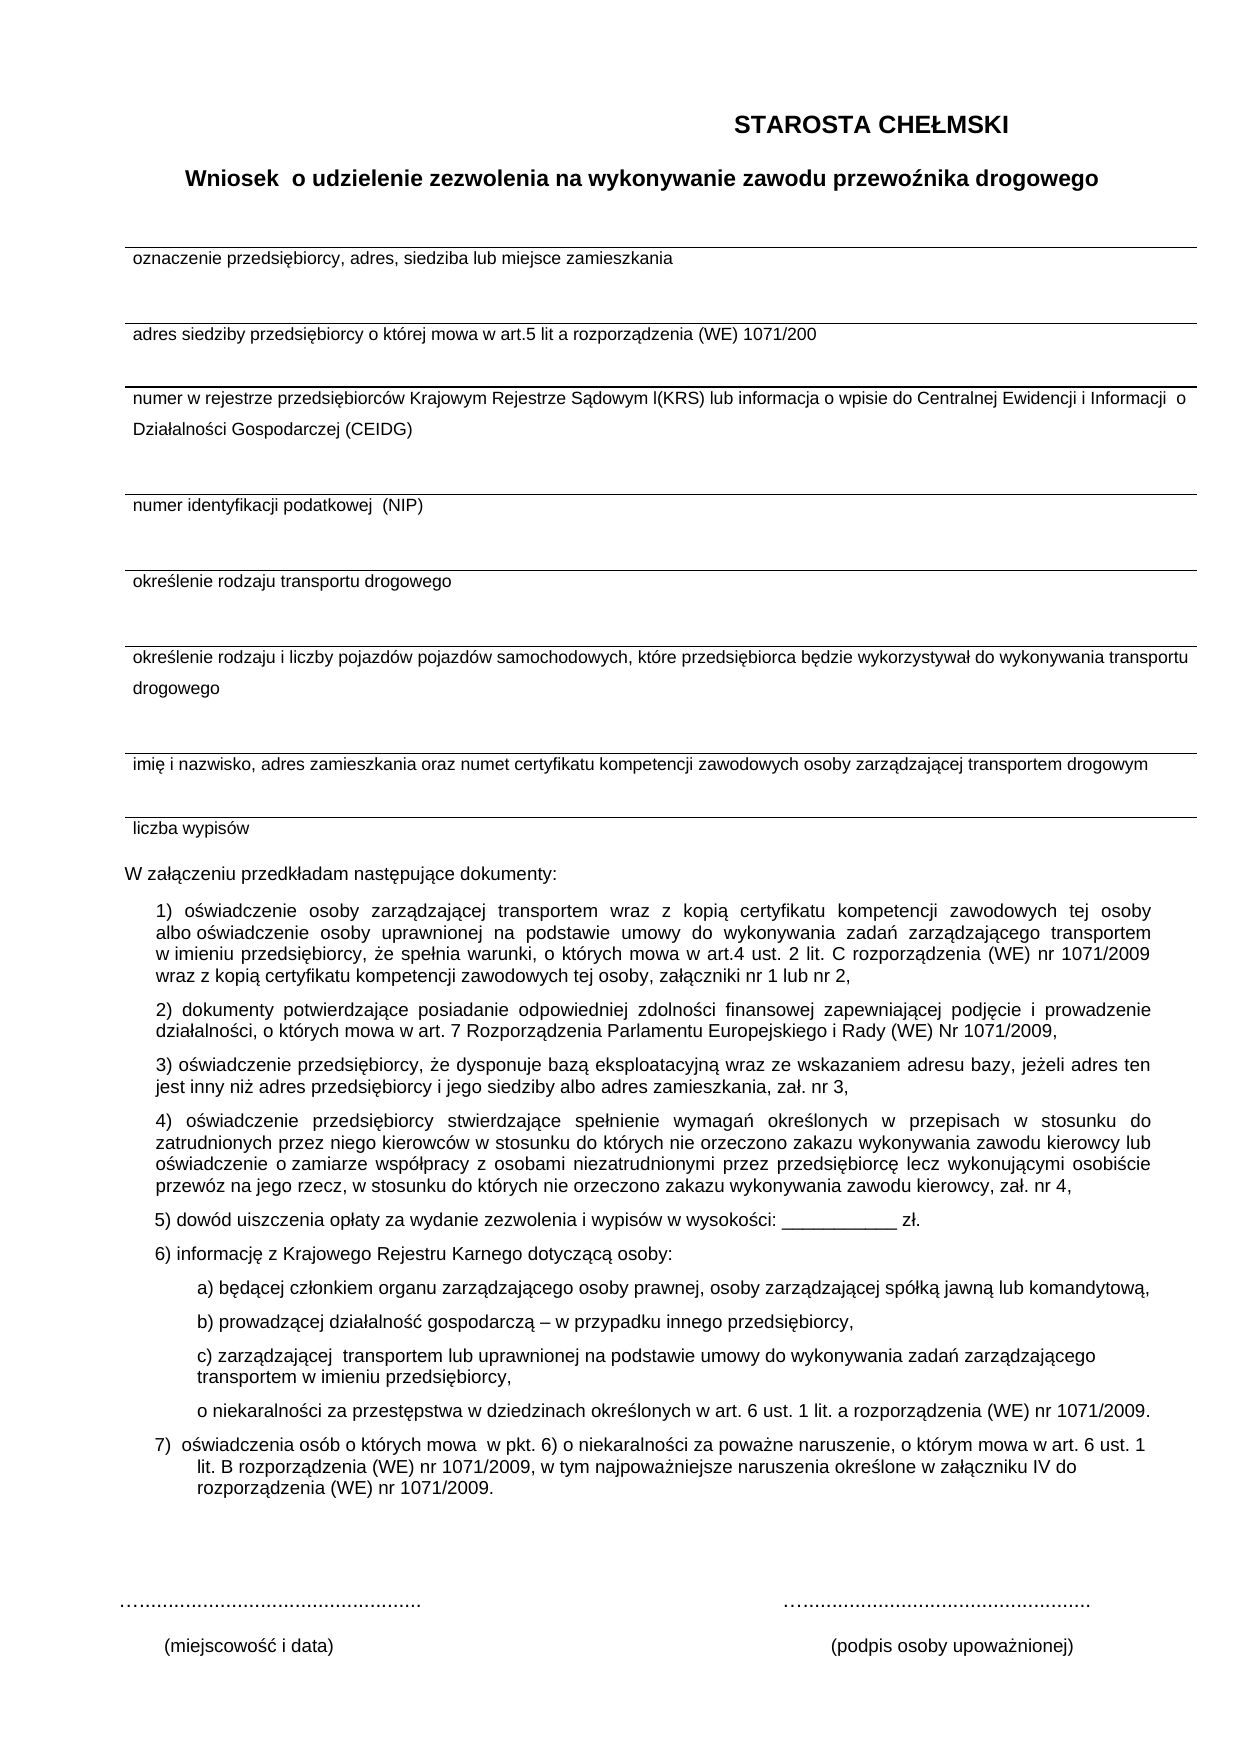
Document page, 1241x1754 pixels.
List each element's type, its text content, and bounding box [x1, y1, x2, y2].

text o niekaralności za przestępstwa w dziedzinach określonych w art. 6 ust. 1 lit. a rozporządzenia (WE) nr 1071/2009. [118, 1400, 1152, 1422]
table_header [1158, 110, 1197, 247]
table_cell [125, 279, 1197, 323]
text W załączeniu przedkładam następujące dokumenty: [118, 849, 1152, 887]
text 1) oświadczenie osoby zarządzającej transportem wraz z kopią certyfikatu kompetencji zawodowych tej osoby albo oświadczenie osoby uprawnionej na podstawie umowy do wykonywania zadań zarządzającego transportem w imieniu przedsiębiorcy, że spełnia warunki, o których mowa w art.4 ust. 2 lit. C rozporządzenia (WE) nr 1071/2009 wraz z kopią certyfikatu kompetencji zawodowych tej osoby, załączniki nr 1 lub nr 2, [156, 900, 1152, 986]
table_cell [125, 785, 1197, 817]
table_cell [125, 602, 1197, 646]
table_cell [125, 526, 1197, 570]
text (miejscowość i data) (podpis osoby upoważnionej) [118, 1632, 1152, 1656]
table_cell numer identyfikacji podatkowej (NIP) [125, 495, 1197, 526]
text 2) dokumenty potwierdzające posiadanie odpowiedniej zdolności finansowej zapewniającej podjęcie i prowadzenie działalności, o których mowa w art. 7 Rozporządzenia Parlamentu Europejskiego i Rady (WE) Nr 1071/2009, [156, 999, 1152, 1042]
text 7) oświadczenia osób o których mowa w pkt. 6) o niekaralności za poważne naruszenie, o którym mowa w art. 6 ust. 1 lit. B rozporządzenia (WE) nr 1071/2009, w tym najpoważniejsze naruszenia określone w załączniku IV do rozporządzenia (WE) nr 1071/2009. [118, 1434, 1152, 1499]
table_cell [125, 355, 1197, 386]
text 6) informację z Krajowego Rejestru Karnego dotyczącą osoby: [118, 1243, 1152, 1264]
table_cell imię i nazwisko, adres zamieszkania oraz numet certyfikatu kompetencji zawodowych osoby zarządzającej transportem drogowym [125, 754, 1197, 785]
text 5) dowód uiszczenia opłaty za wydanie zezwolenia i wypisów w wysokości: ___________ zł. [118, 1209, 1152, 1230]
table_header STAROSTA CHEŁMSKI Wniosek o udzielenie zezwolenia na wykonywanie zawodu przewoźnika drogowego [125, 110, 1158, 247]
text b) prowadzącej działalność gospodarczą – w przypadku innego przedsiębiorcy, [118, 1311, 1152, 1332]
table_cell [125, 450, 1197, 494]
text 3) oświadczenie przedsiębiorcy, że dysponuje bazą eksploatacyjną wraz ze wskazaniem adresu bazy, jeżeli adres ten jest inny niż adres przedsiębiorcy i jego siedziby albo adres zamieszkania, zał. nr 3, [156, 1054, 1152, 1097]
table_cell określenie rodzaju i liczby pojazdów pojazdów samochodowych, które przedsiębiorca będzie wykorzystywał do wykonywania transportu drogowego [125, 647, 1197, 709]
table_cell oznaczenie przedsiębiorcy, adres, siedziba lub miejsce zamieszkania [125, 248, 1197, 279]
table_cell określenie rodzaju transportu drogowego [125, 571, 1197, 602]
table_cell adres siedziby przedsiębiorcy o której mowa w art.5 lit a rozporządzenia (WE) 1071/200 [125, 324, 1197, 355]
text a) będącej członkiem organu zarządzającego osoby prawnej, osoby zarządzającej spółką jawną lub komandytową, [118, 1277, 1152, 1298]
table_cell numer w rejestrze przedsiębiorców Krajowym Rejestrze Sądowym l(KRS) lub informacja o wpisie do Centralnej Ewidencji i Informacji o Działalności Gospodarczej (CEIDG) [125, 388, 1197, 450]
table_cell liczba wypisów [125, 818, 1197, 849]
text c) zarządzającej transportem lub uprawnionej na podstawie umowy do wykonywania zadań zarządzającego transportem w imieniu przedsiębiorcy, [118, 1344, 1152, 1388]
table_cell [125, 709, 1197, 753]
text 4) oświadczenie przedsiębiorcy stwierdzające spełnienie wymagań określonych w przepisach w stosunku do zatrudnionych przez niego kierowców w stosunku do których nie orzeczono zakazu wykonywania zawodu kierowcy lub oświadczenie o zamiarze współpracy z osobami niezatrudnionymi przez przedsiębiorcę lecz wykonującymi osobiście przewóz na jego rzecz, w stosunku do których nie orzeczono zakazu wykonywania zawodu kierowcy, zał. nr 4, [118, 1110, 1152, 1196]
text …................................................. ….................................................. [118, 1588, 1152, 1612]
